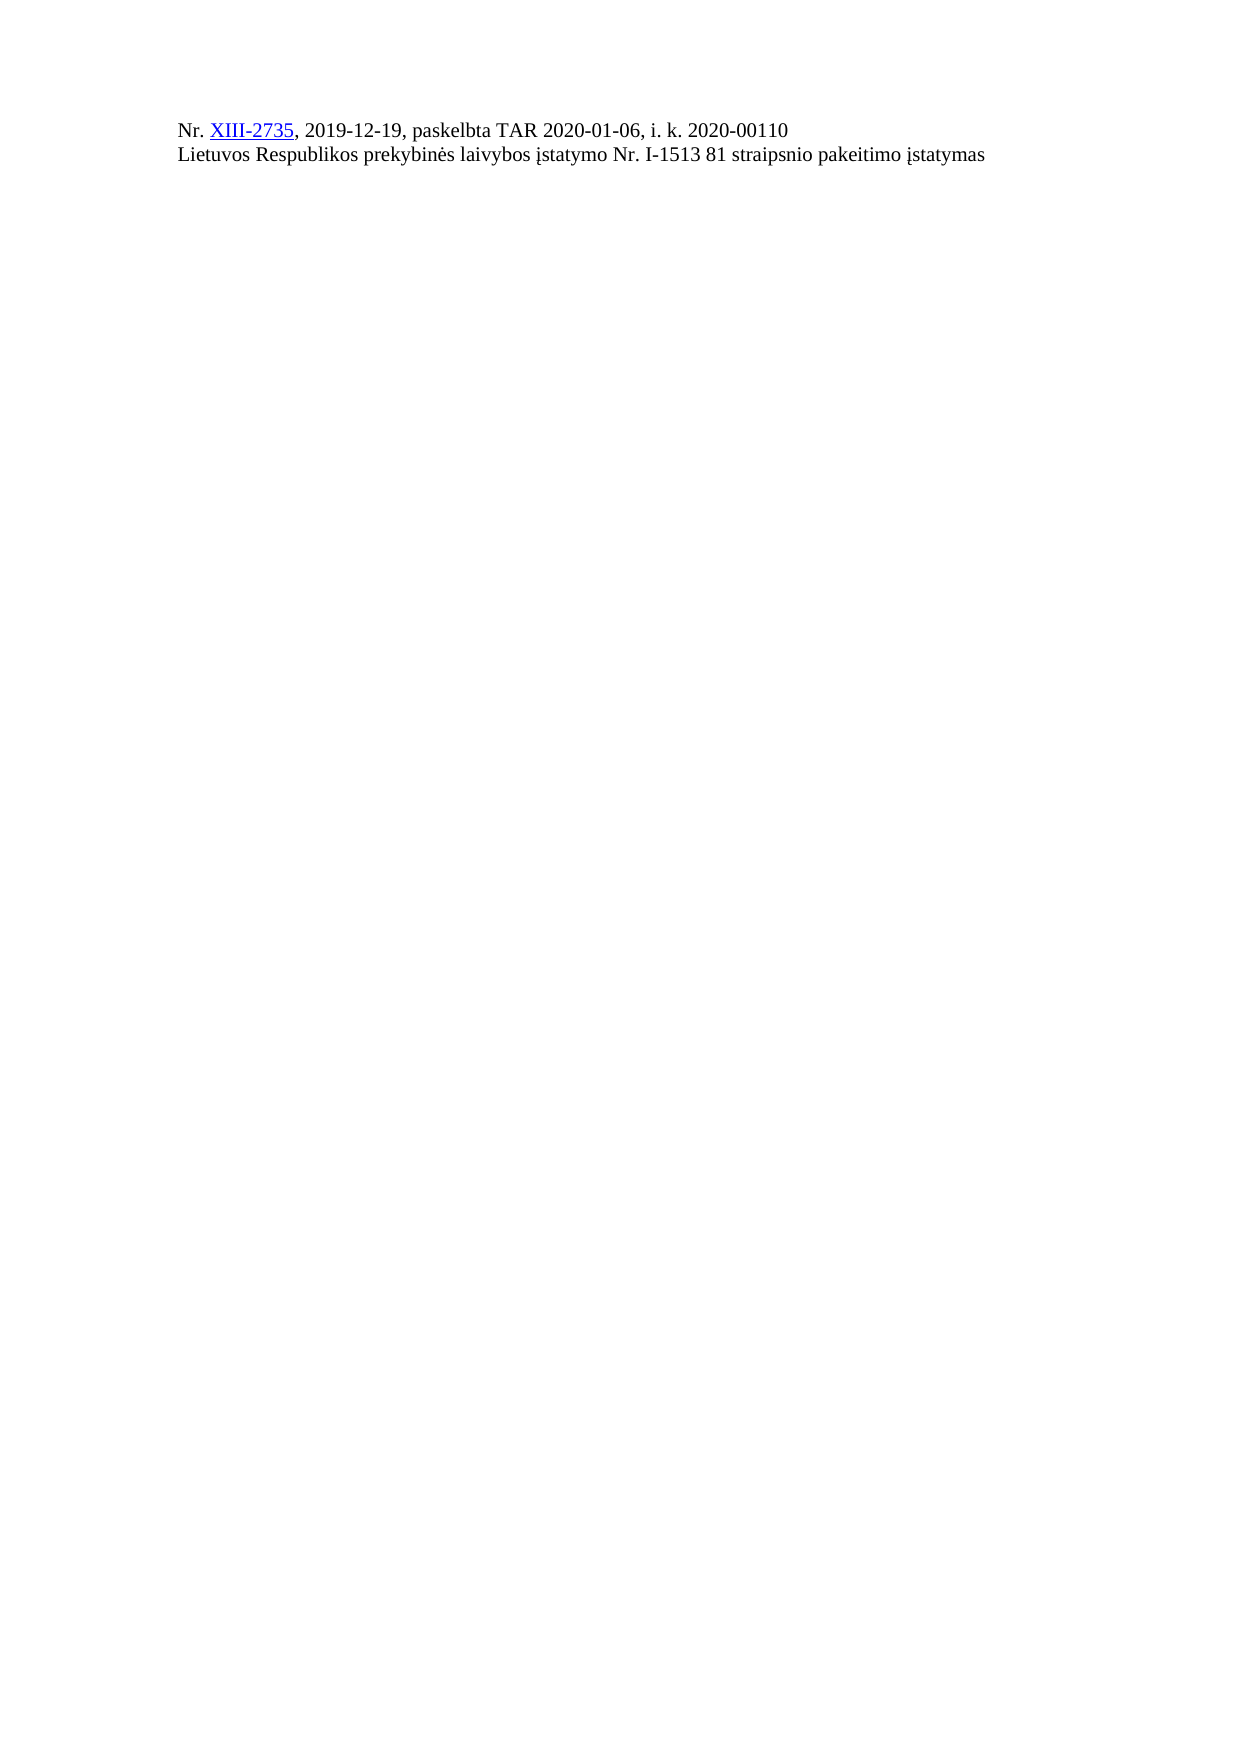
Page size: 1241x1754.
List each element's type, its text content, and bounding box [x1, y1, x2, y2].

text Nr. XIII-2735, 2019-12-19, paskelbta TAR 2020-01-06, i. k. 2020-00110 [177, 118, 1152, 142]
text Lietuvos Respublikos prekybinės laivybos įstatymo Nr. I-1513 81 straipsnio pakeitimo įstatymas [177, 142, 1152, 166]
